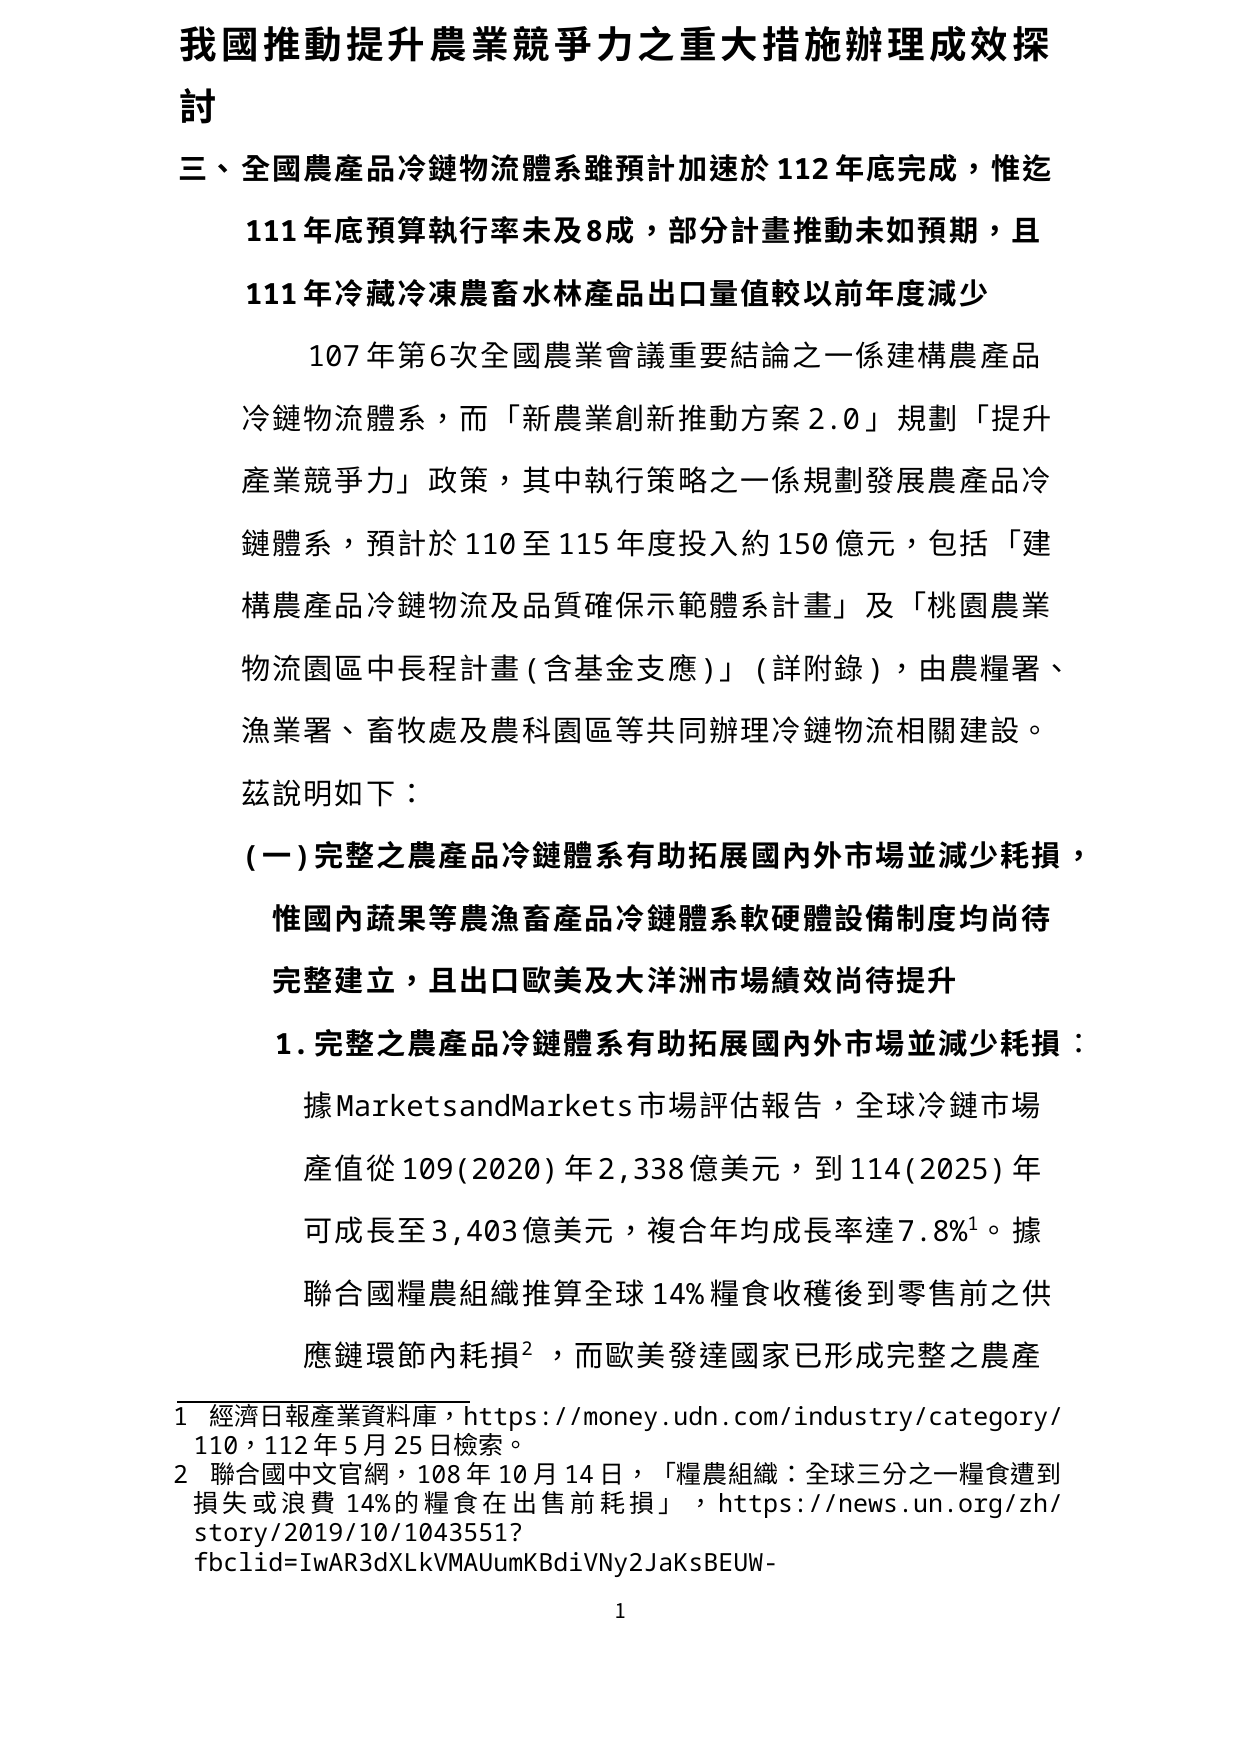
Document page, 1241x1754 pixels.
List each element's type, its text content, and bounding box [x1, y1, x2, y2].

text (一)完整之農產品冷鏈體系有助拓展國內外市場並減少耗損，惟國內蔬果等農漁畜產品冷鏈體系軟硬體設備制度均尚待完整建立，且出口歐美及大洋洲市場績效尚待提升 [236, 812, 1063, 1000]
text 107年第6次全國農業會議重要結論之一係建構農產品冷鏈物流體系，而「新農業創新推動方案2.0」規劃「提升產業競爭力」政策，其中執行策略之一係規劃發展農產品冷鏈體系，預計於110至115年度投入約150億元，包括「建構農產品冷鏈物流及品質確保示範體系計畫」及「桃園農業物流園區中長程計畫(含基金支應)」(詳附錄)，由農糧署、漁業署、畜牧處及農科園區等共同辦理冷鏈物流相關建設。茲說明如下： [236, 312, 1063, 812]
text 三、全國農產品冷鏈物流體系雖預計加速於112年底完成，惟迄111年底預算執行率未及8成，部分計畫推動未如預期，且111年冷藏冷凍農畜水林產品出口量值較以前年度減少 [177, 125, 1063, 312]
text 我國推動提升農業競爭力之重大措施辦理成效探討 [177, 0, 1063, 125]
text 1.完整之農產品冷鏈體系有助拓展國內外市場並減少耗損：據MarketsandMarkets市場評估報告，全球冷鏈市場產值從109(2020)年2,338億美元，到114(2025)年可成長至3,403億美元，複合年均成長率達7.8%。據聯合國糧農組織推算全球14%糧食收穫後到零售前之供應鏈環節內耗損，而歐美發達國家已形成完整之農產品冷鏈物流體系，預冷保鮮率達80%以上，尤其北美市場90%農產品用冷鏈物流；亞洲之新加坡、日本等已進入冷鏈成熟階段者，農產品冷鏈物流不僅著眼於溫(濕)度、氧及二氧化碳濃度等影響農產品保鮮要素之精準管理，並導入AI等技術提高物流透明效率化，以改善勞動條件與職場作業環境，且應用標準化與環境友善包裝資材，使蔬菜抵達消費者手中之損腐率約1%~2%。顯見建置從產地到零售端間完善之農產品冷鏈儲運設施(備)及管理制度，不僅有利於國內產銷之拓展，且有助於農產品出口貿易之成長，並減少耗損之浪費。 [266, 1000, 1063, 1375]
text 經濟日報產業資料庫，https://money.udn.com/industry/category/110，112年5月25日檢索。 [173, 1402, 1063, 1460]
text 聯合國中文官網，108年10月14日，「糧農組織：全球三分之一糧食遭到損失或浪費14%的糧食在出售前耗損」，https://news.un.org/zh/story/2019/10/1043551?fbclid=IwAR3dXLkVMAUumKBdiVNy2JaKsBEUW- [173, 1460, 1063, 1577]
